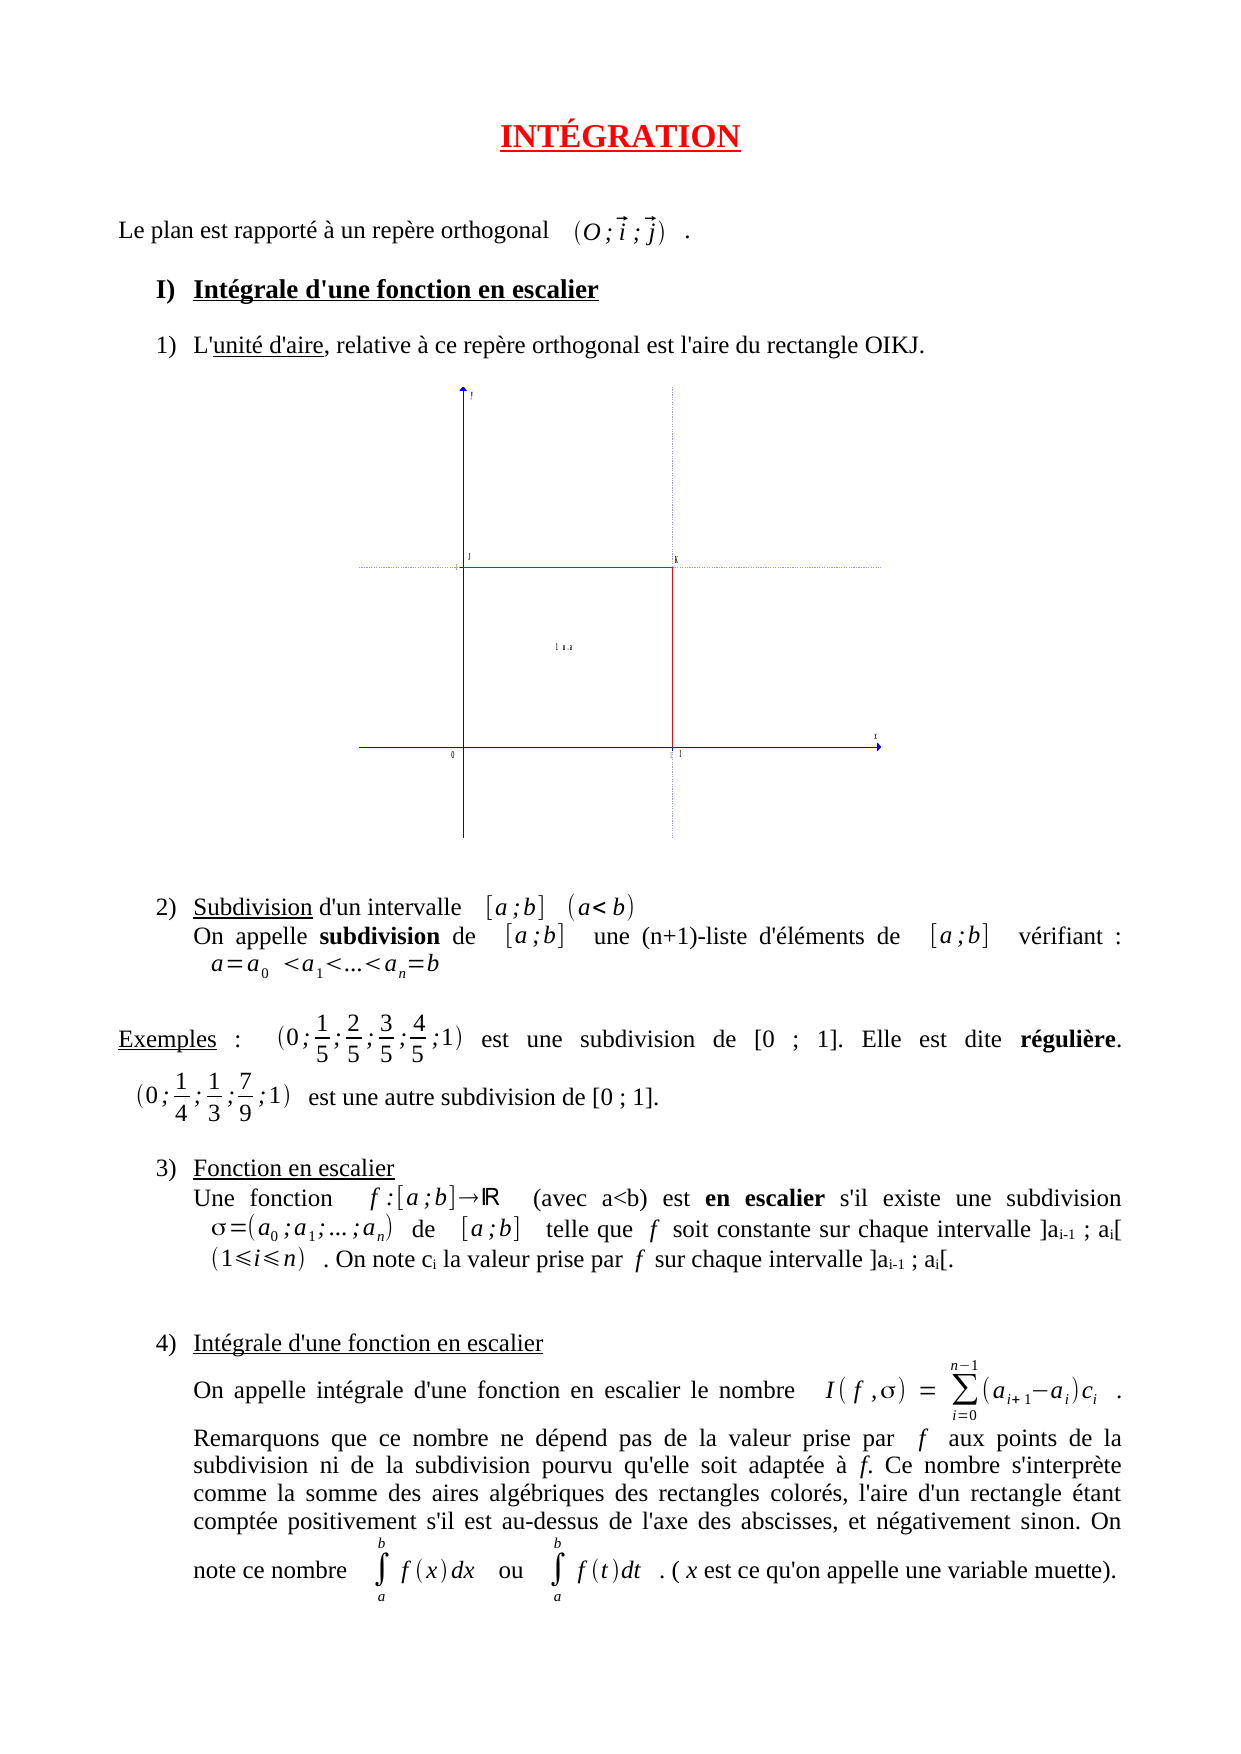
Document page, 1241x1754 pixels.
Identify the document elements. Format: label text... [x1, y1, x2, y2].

text Le plan est rapporté à un repère orthogonal . [118, 215, 1122, 246]
text Exemples : est une subdivision de [0 ; 1]. Elle est dite régulière. est une autre subdivision de [0 ; 1]. [118, 1009, 1122, 1127]
text INTÉGRATION [118, 118, 1122, 155]
list L'unité d'aire, relative à ce repère orthogonal est l'aire du rectangle OIKJ. [156, 332, 1122, 359]
list Une fonction (avec a<b) est en escalier s'il existe une subdivision de telle que f soit constante sur chaque intervalle ]ai-1 ; ai[ . On note ci la valeur prise par f sur chaque intervalle ]ai-1 ; ai[. [156, 1182, 1122, 1273]
list Intégrale d'une fonction en escalier [156, 274, 1122, 304]
list On appelle intégrale d'une fonction en escalier le nombre . Remarquons que ce nombre ne dépend pas de la valeur prise par f aux points de la subdivision ni de la subdivision pourvu qu'elle soit adaptée à f. Ce nombre s'interprète comme la somme des aires algébriques des rectangles colorés, l'aire d'un rectangle étant comptée positivement s'il est au-dessus de l'axe des abscisses, et négativement sinon. On note ce nombre ou . ( x est ce qu'on appelle une variable muette). [156, 1356, 1122, 1605]
list On appelle subdivision de une (n+1)-liste d'éléments de vérifiant : [156, 922, 1122, 981]
list Intégrale d'une fonction en escalier [156, 1329, 1122, 1356]
list Subdivision d'un intervalle [156, 893, 1122, 922]
list Fonction en escalier [156, 1154, 1122, 1182]
